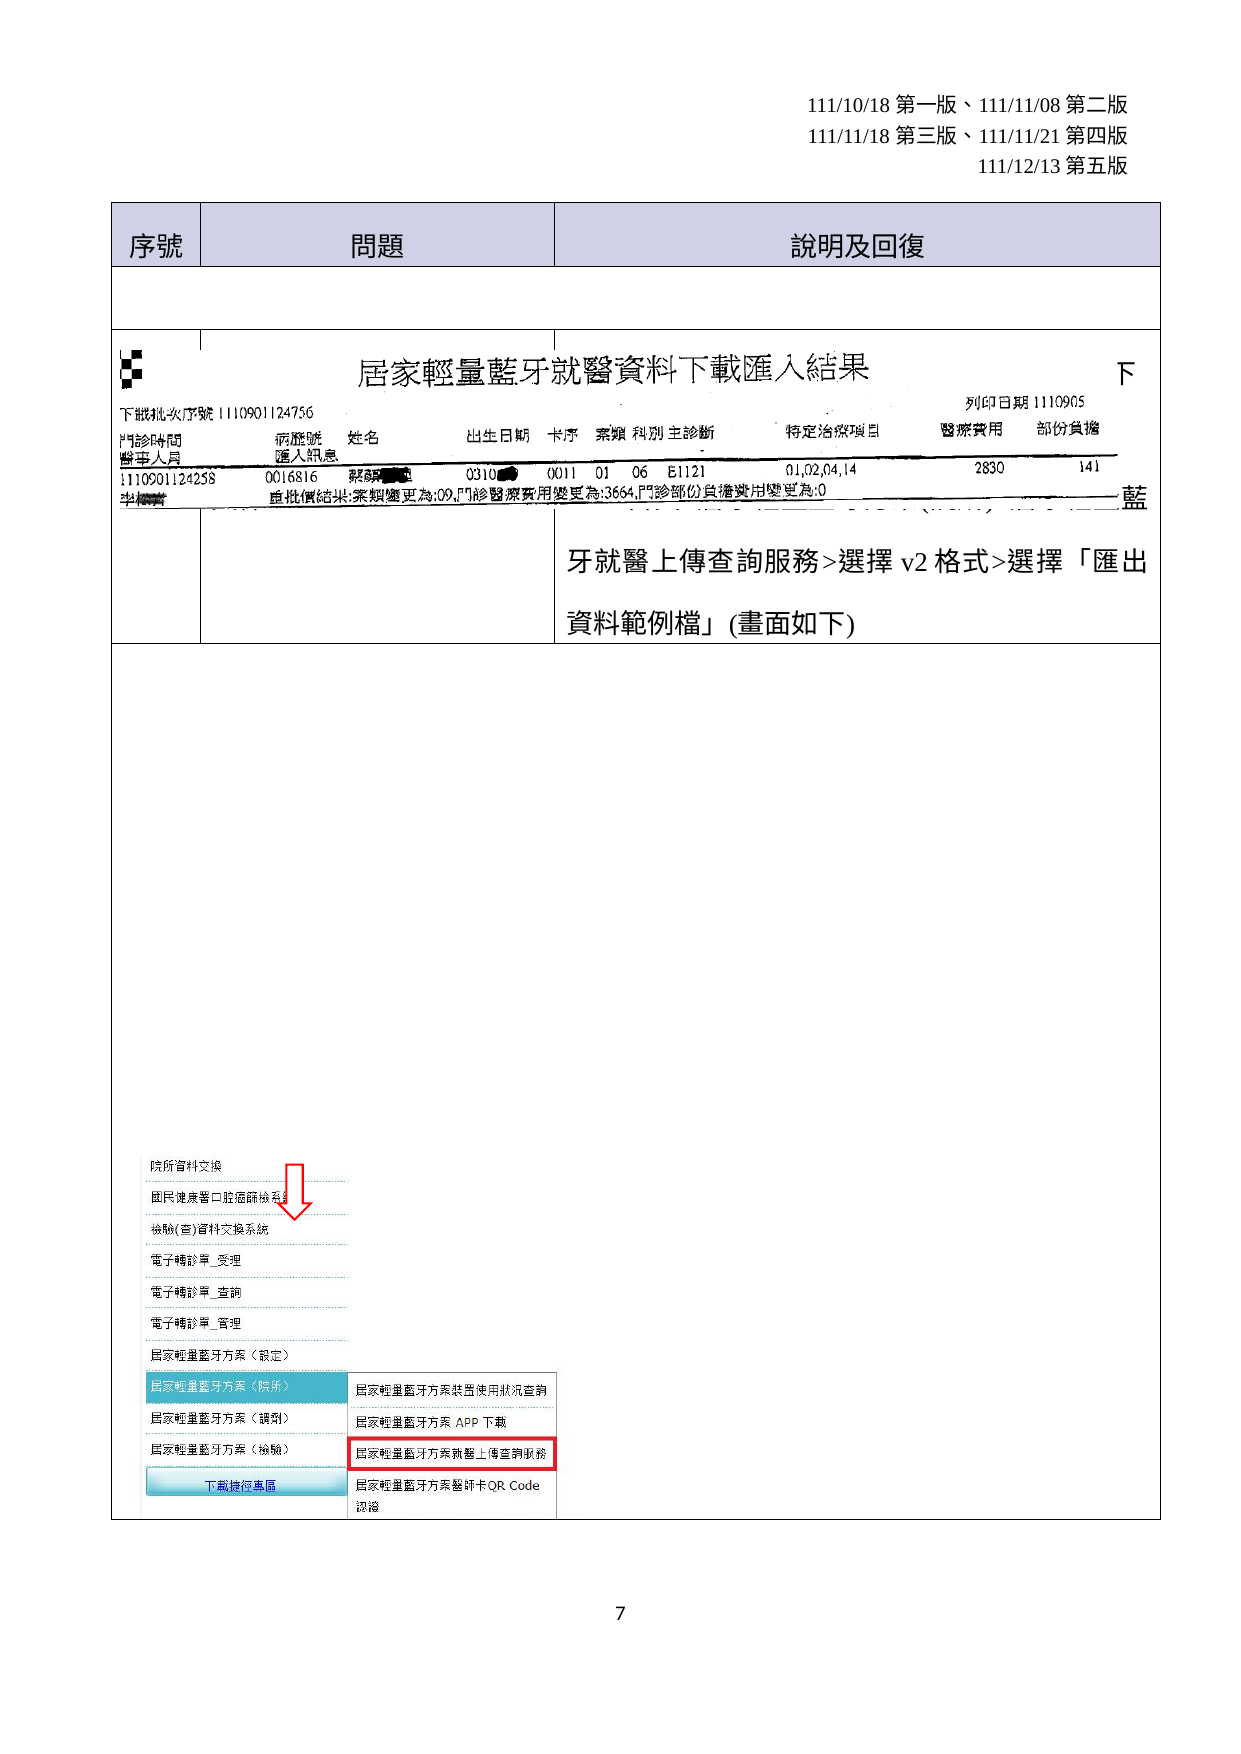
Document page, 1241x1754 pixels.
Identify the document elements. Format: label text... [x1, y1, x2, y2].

table_cell 11 [112, 330, 200, 643]
table_header 問題 [201, 203, 554, 266]
table_header 序號 [112, 203, 200, 266]
table_header 說明及回復 [555, 203, 1160, 266]
table_cell 居家輕量藍牙健保卡上傳2.0格式，可至VPN下載，路徑如下： VPN首頁>居家輕量藍牙方案(院所)>居家輕量藍牙就醫上傳查詢服務>選擇v2格式>選擇「匯出資料範例檔」(畫面如下) [555, 330, 1160, 643]
table_cell [112, 267, 1160, 329]
table_cell 是否有提供「居家輕量藍牙方案」IC2.0上傳新版說明文件? [201, 330, 554, 350]
table_cell [112, 644, 1160, 1519]
table_cell 是否有提供「居家輕量藍牙方案」IC2.0上傳新版說明文件? [201, 509, 554, 643]
